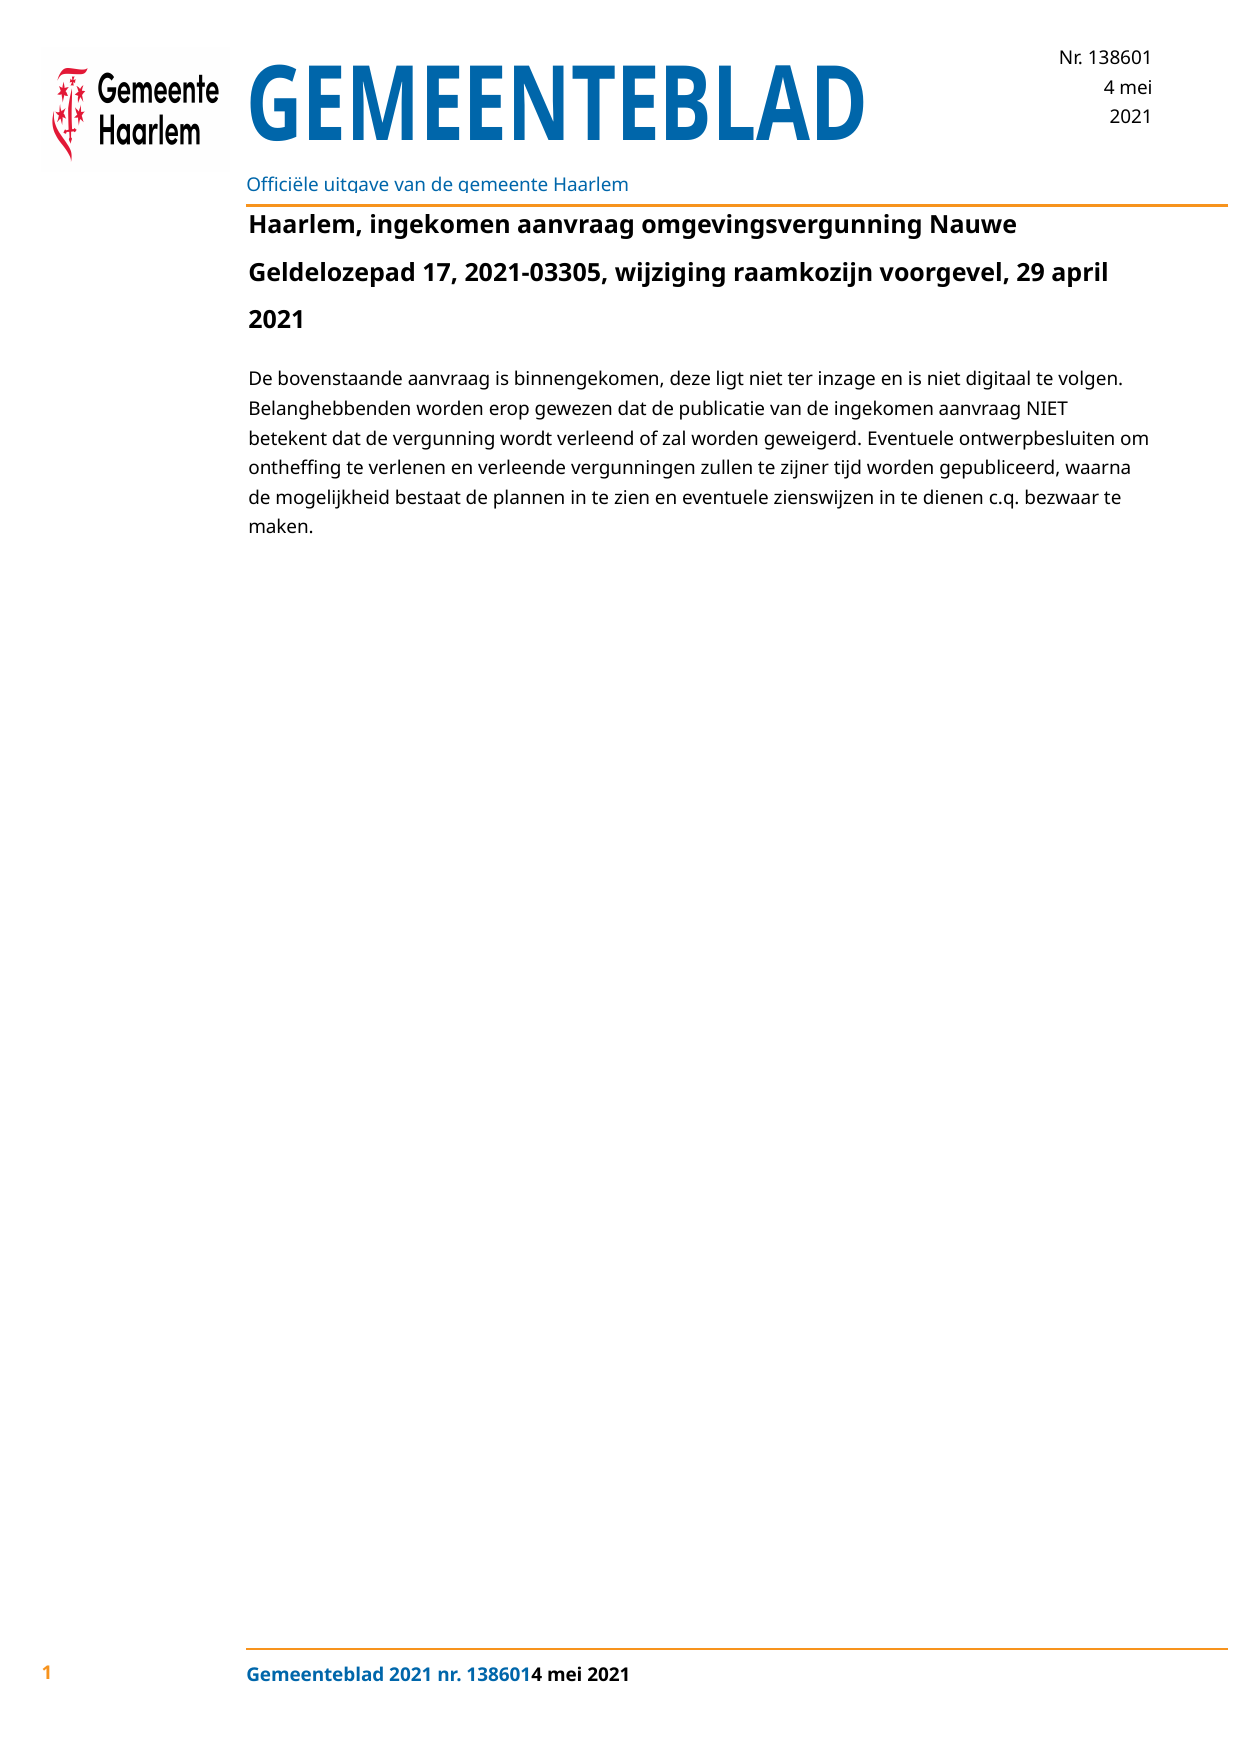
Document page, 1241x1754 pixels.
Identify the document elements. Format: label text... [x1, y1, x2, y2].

text Haarlem, ingekomen aanvraag omgevingsvergunning Nauwe Geldelozepad 17, 2021-03305, wijziging raamkozijn voorgevel, 29 april 2021 [248, 207, 1152, 336]
picture [41, 47, 231, 172]
text De bovenstaande aanvraag is binnengekomen, deze ligt niet ter inzage en is niet digitaal te volgen. Belanghebbenden worden erop gewezen dat de publicatie van de ingekomen aanvraag NIET betekent dat de vergunning wordt verleend of zal worden geweigerd. Eventuele ontwerpbesluiten om ontheffing te verlenen en verleende vergunningen zullen te zijner tijd worden gepubliceerd, waarna de mogelijkheid bestaat de plannen in te zien en eventuele zienswijzen in te dienen c.q. bezwaar te maken. [248, 366, 1152, 539]
